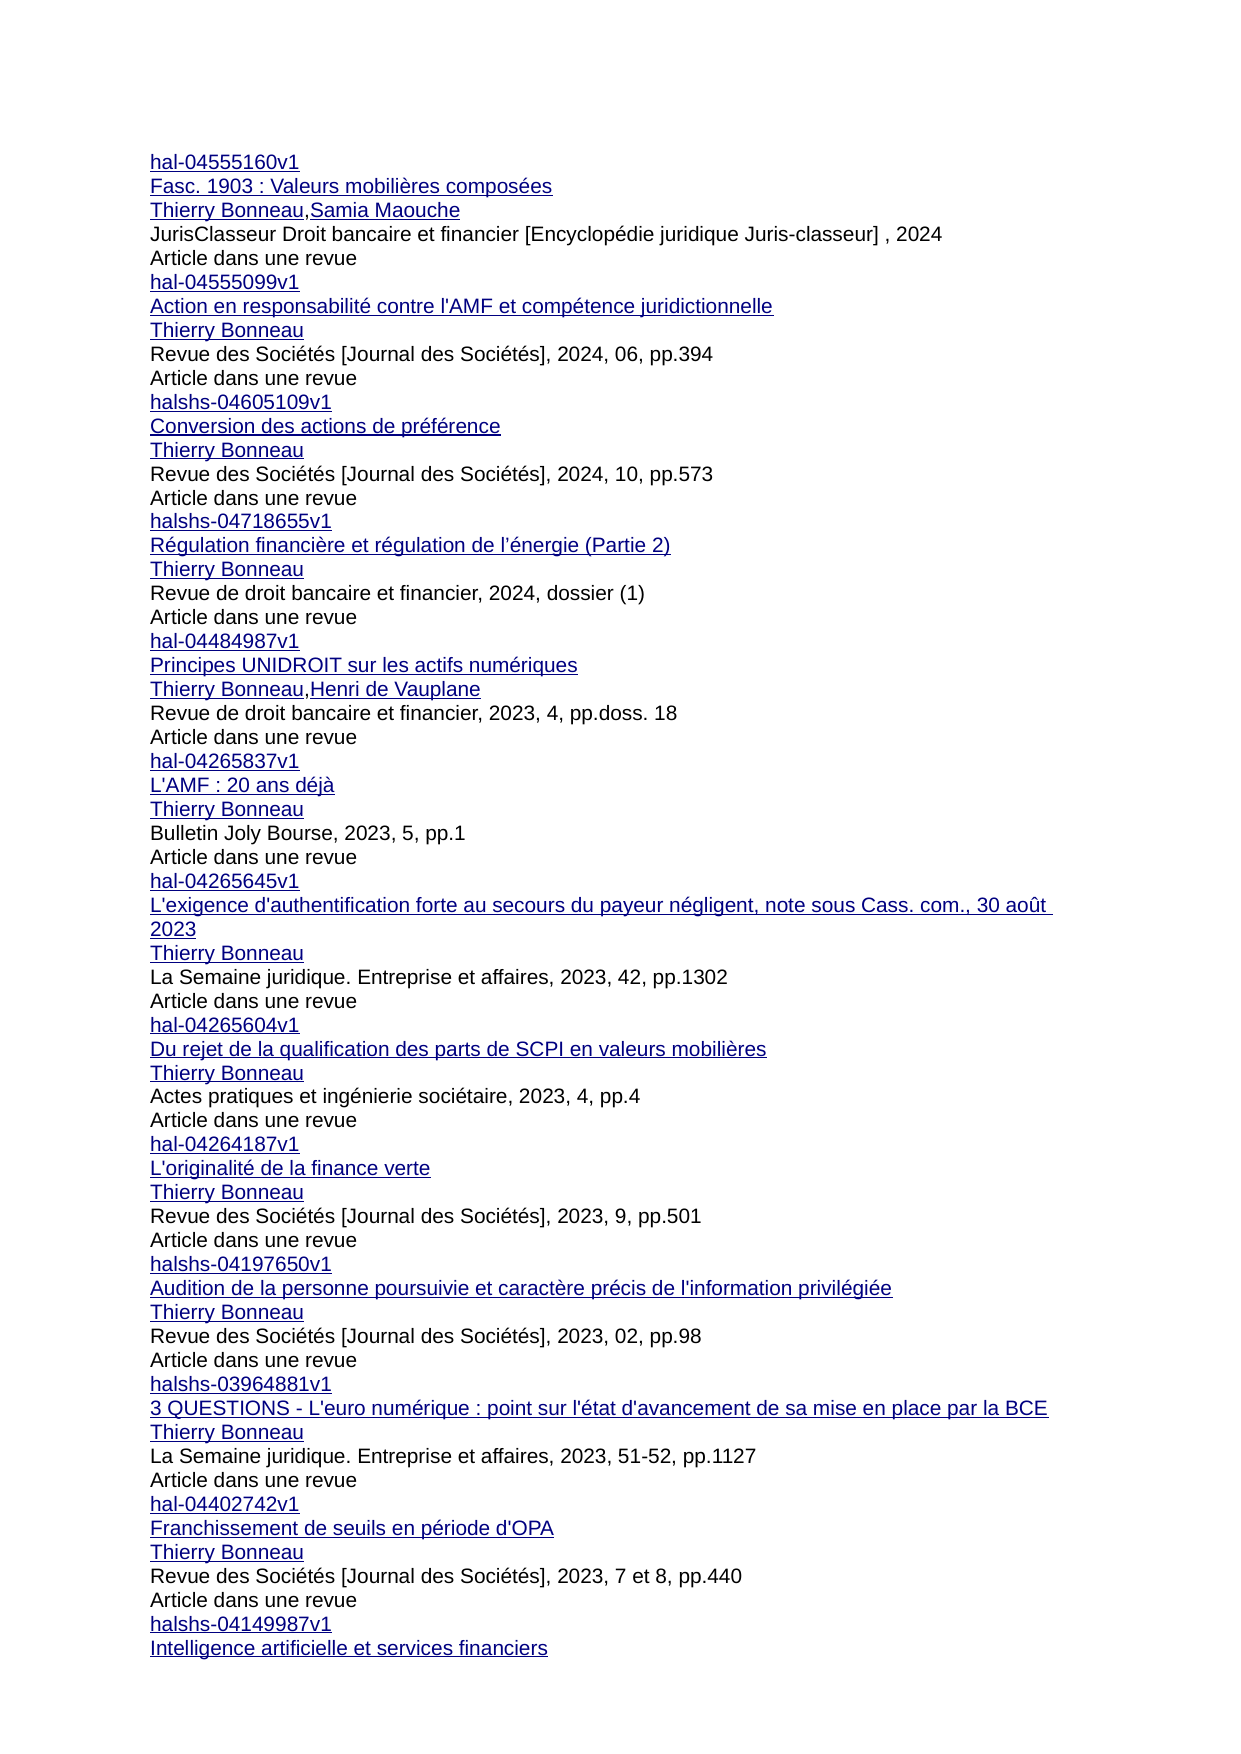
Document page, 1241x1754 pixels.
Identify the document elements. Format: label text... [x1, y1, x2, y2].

table_cell Audition de la personne poursuivie et caractère précis de l'information privilégiée Thierry Bonneau Revue des Sociétés [Journal des Sociétés], 2023, 02, pp.98 Article dans une revue halshs-03964881v1 [150, 1276, 1090, 1396]
table_cell 3 QUESTIONS - L'euro numérique : point sur l'état d'avancement de sa mise en place par la BCE Thierry Bonneau La Semaine juridique. Entreprise et affaires, 2023, 51-52, pp.1127 Article dans une revue hal-04402742v1 [150, 1396, 1090, 1516]
table_cell Régulation financière et régulation de l’énergie (Partie 2) Thierry Bonneau Revue de droit bancaire et financier, 2024, dossier (1) Article dans une revue hal-04484987v1 [150, 533, 1090, 653]
table_cell L'originalité de la finance verte Thierry Bonneau Revue des Sociétés [Journal des Sociétés], 2023, 9, pp.501 Article dans une revue halshs-04197650v1 [150, 1156, 1090, 1276]
table_cell Fasc. 1903 : Valeurs mobilières composées Thierry Bonneau,Samia Maouche JurisClasseur Droit bancaire et financier [Encyclopédie juridique Juris-classeur] , 2024 Article dans une revue hal-04555099v1 [150, 174, 1090, 294]
table_cell Franchissement de seuils en période d'OPA Thierry Bonneau Revue des Sociétés [Journal des Sociétés], 2023, 7 et 8, pp.440 Article dans une revue halshs-04149987v1 [150, 1516, 1090, 1635]
table_cell Conversion des actions de préférence Thierry Bonneau Revue des Sociétés [Journal des Sociétés], 2024, 10, pp.573 Article dans une revue halshs-04718655v1 [150, 414, 1090, 533]
table_cell L'exigence d'authentification forte au secours du payeur négligent, note sous Cass. com., 30 août 2023 Thierry Bonneau La Semaine juridique. Entreprise et affaires, 2023, 42, pp.1302 Article dans une revue hal-04265604v1 [150, 893, 1090, 1036]
table_cell hal-04555160v1 [150, 150, 1090, 174]
table_cell Intelligence artificielle et services financiers [150, 1635, 1090, 1659]
table_cell Principes UNIDROIT sur les actifs numériques Thierry Bonneau,Henri de Vauplane Revue de droit bancaire et financier, 2023, 4, pp.doss. 18 Article dans une revue hal-04265837v1 [150, 653, 1090, 773]
table_cell L'AMF : 20 ans déjà Thierry Bonneau Bulletin Joly Bourse, 2023, 5, pp.1 Article dans une revue hal-04265645v1 [150, 773, 1090, 893]
table_cell Action en responsabilité contre l'AMF et compétence juridictionnelle Thierry Bonneau Revue des Sociétés [Journal des Sociétés], 2024, 06, pp.394 Article dans une revue halshs-04605109v1 [150, 294, 1090, 413]
table_cell Du rejet de la qualification des parts de SCPI en valeurs mobilières Thierry Bonneau Actes pratiques et ingénierie sociétaire, 2023, 4, pp.4 Article dans une revue hal-04264187v1 [150, 1036, 1090, 1156]
